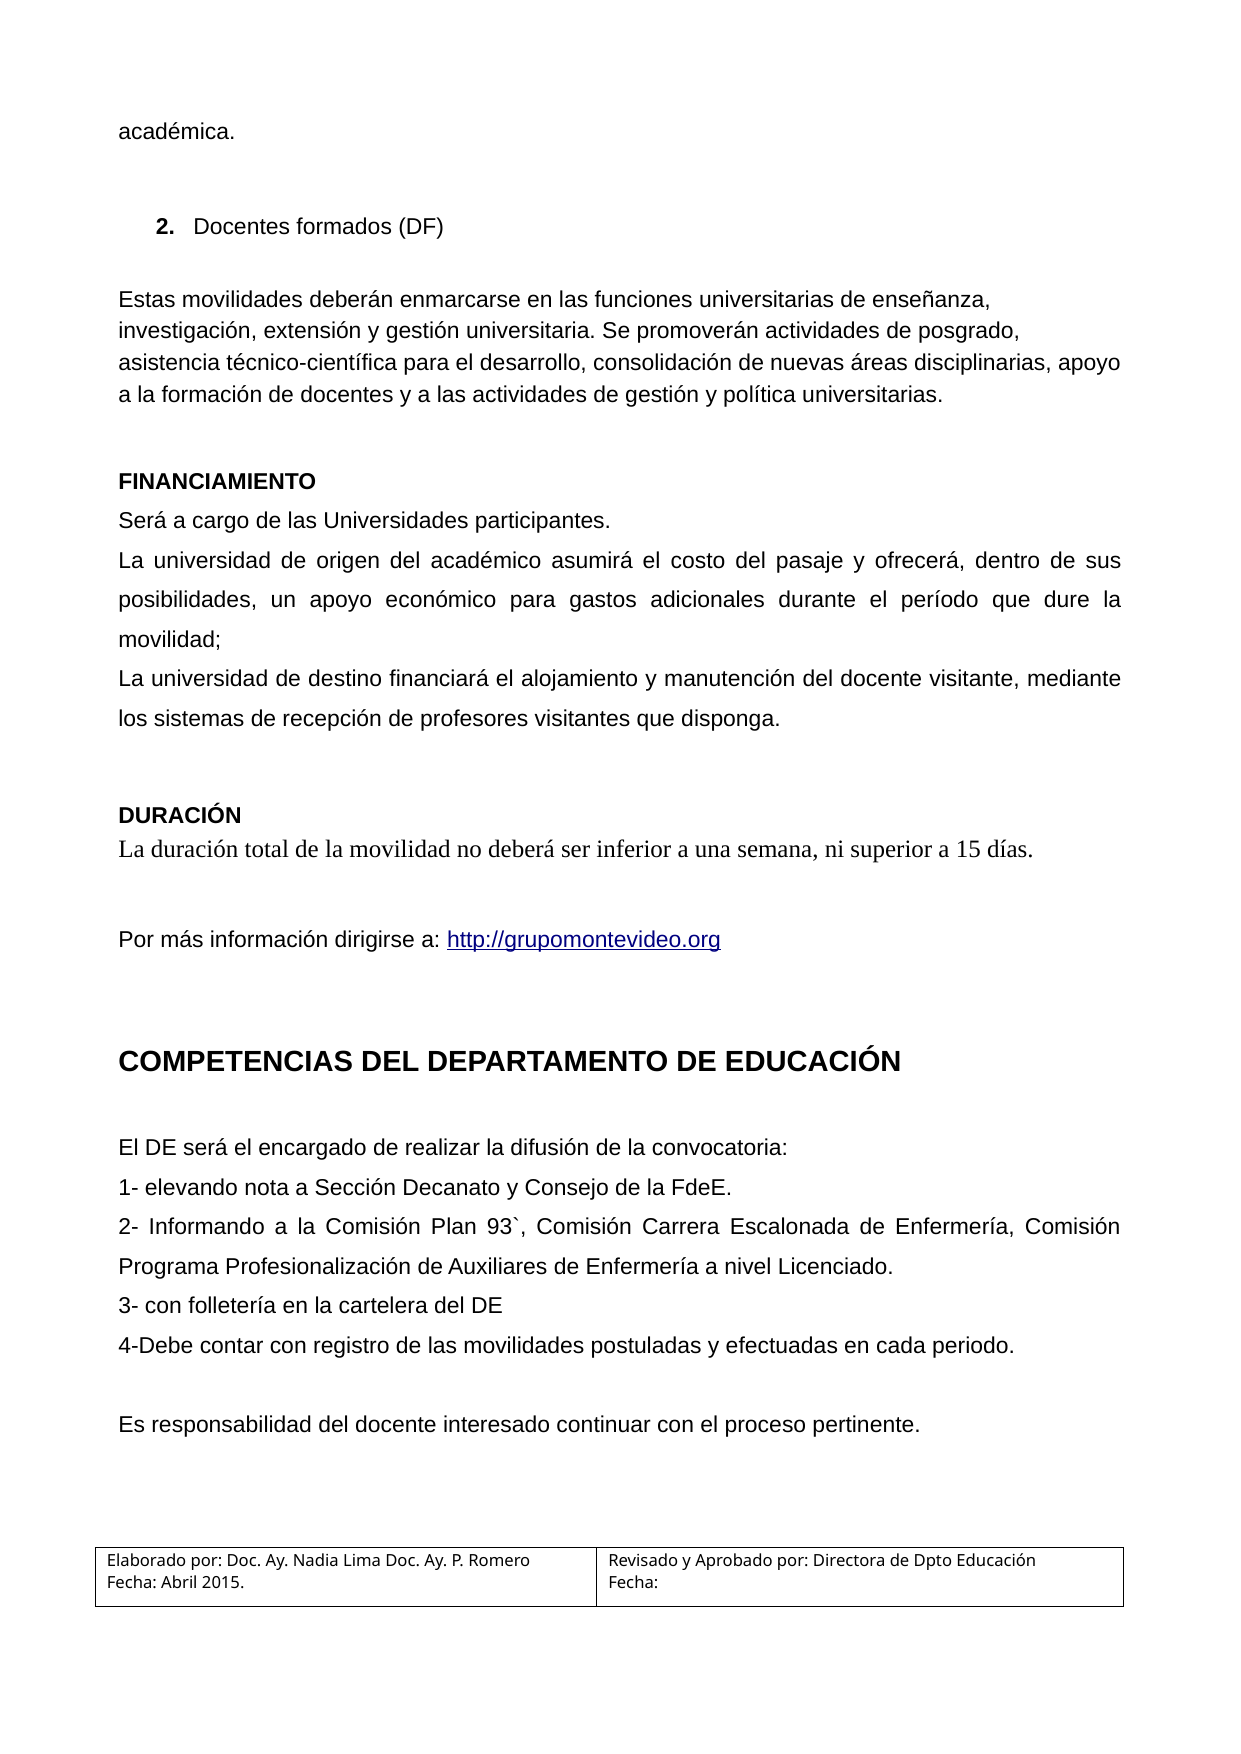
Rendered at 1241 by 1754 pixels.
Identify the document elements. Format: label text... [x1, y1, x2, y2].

text El DE será el encargado de realizar la difusión de la convocatoria: [118, 1134, 1122, 1161]
text 1- elevando nota a Sección Decanato y Consejo de la FdeE. [118, 1174, 1122, 1200]
text FINANCIAMIENTO [118, 468, 1122, 494]
text Por más información dirigirse a: http://grupomontevideo.org [118, 926, 1122, 952]
text La universidad de origen del académico asumirá el costo del pasaje y ofrecerá, dentro de sus posibilidades, un apoyo económico para gastos adicionales durante el período que dure la movilidad; La universidad de destino financiará el alojamiento y manutención del docente visitante, mediante los sistemas de recepción de profesores visitantes que disponga. [118, 547, 1122, 731]
text académica. [118, 118, 1122, 144]
text 2- Informando a la Comisión Plan 93`, Comisión Carrera Escalonada de Enfermería, Comisión Programa Profesionalización de Auxiliares de Enfermería a nivel Licenciado. [118, 1213, 1122, 1279]
text Será a cargo de las Universidades participantes. [118, 507, 1122, 533]
list Docentes formados (DF) [156, 213, 1122, 240]
text 4-Debe contar con registro de las movilidades postuladas y efectuadas en cada periodo. [118, 1332, 1122, 1358]
text DURACIÓN La duración total de la movilidad no deberá ser inferior a una semana, ni superior a 15 días. [118, 802, 1122, 862]
text Estas movilidades deberán enmarcarse en las funciones universitarias de enseñanza, investigación, extensión y gestión universitaria. Se promoverán actividades de posgrado, asistencia técnico-científica para el desarrollo, consolidación de nuevas áreas disciplinarias, apoyo a la formación de docentes y a las actividades de gestión y política universitarias. [118, 286, 1122, 407]
text 3- con folletería en la cartelera del DE [118, 1292, 1122, 1318]
text COMPETENCIAS DEL DEPARTAMENTO DE EDUCACIÓN [118, 1044, 1122, 1078]
text Es responsabilidad del docente interesado continuar con el proceso pertinente. [118, 1411, 1122, 1437]
